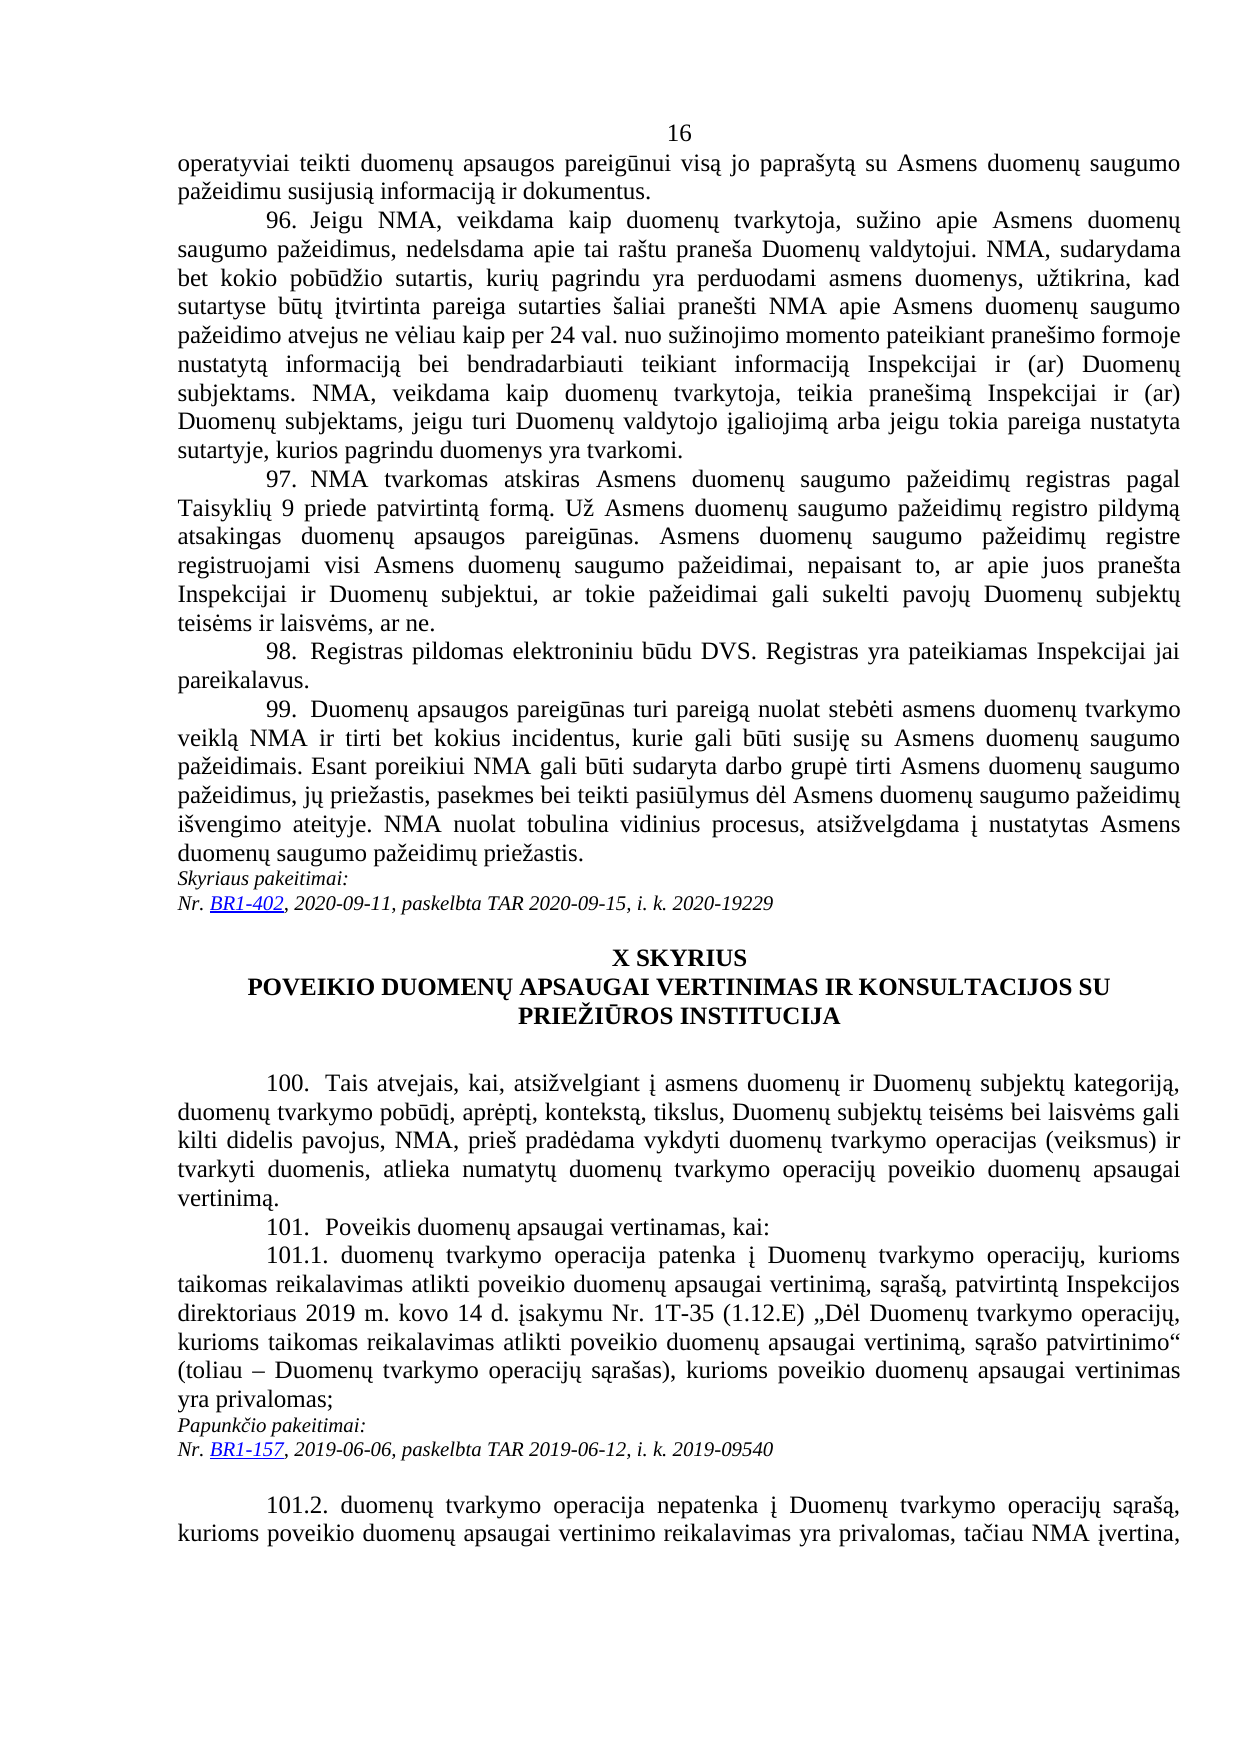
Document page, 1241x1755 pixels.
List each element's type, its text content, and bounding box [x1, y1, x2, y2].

text 98. Registras pildomas elektroniniu būdu DVS. Registras yra pateikiamas Inspekcijai jai pareikalavus. [177, 636, 1181, 694]
text Papunkčio pakeitimai: [177, 1413, 1181, 1437]
text 101.1. duomenų tvarkymo operacija patenka į Duomenų tvarkymo operacijų, kurioms taikomas reikalavimas atlikti poveikio duomenų apsaugai vertinimą, sąrašą, patvirtintą Inspekcijos direktoriaus 2019 m. kovo 14 d. įsakymu Nr. 1T-35 (1.12.E) „Dėl Duomenų tvarkymo operacijų, kurioms taikomas reikalavimas atlikti poveikio duomenų apsaugai vertinimą, sąrašo patvirtinimo“ (toliau – Duomenų tvarkymo operacijų sąrašas), kurioms poveikio duomenų apsaugai vertinimas yra privalomas; [177, 1240, 1181, 1413]
text 96. Jeigu NMA, veikdama kaip duomenų tvarkytoja, sužino apie Asmens duomenų saugumo pažeidimus, nedelsdama apie tai raštu praneša Duomenų valdytojui. NMA, sudarydama bet kokio pobūdžio sutartis, kurių pagrindu yra perduodami asmens duomenys, užtikrina, kad sutartyse būtų įtvirtinta pareiga sutarties šaliai pranešti NMA apie Asmens duomenų saugumo pažeidimo atvejus ne vėliau kaip per 24 val. nuo sužinojimo momento pateikiant pranešimo formoje nustatytą informaciją bei bendradarbiauti teikiant informaciją Inspekcijai ir (ar) Duomenų subjektams. NMA, veikdama kaip duomenų tvarkytoja, teikia pranešimą Inspekcijai ir (ar) Duomenų subjektams, jeigu turi Duomenų valdytojo įgaliojimą arba jeigu tokia pareiga nustatyta sutartyje, kurios pagrindu duomenys yra tvarkomi. [177, 205, 1181, 464]
text POVEIKIO DUOMENŲ APSAUGAI VERTINIMAS IR KONSULTACIJOS SU PRIEŽIŪROS INSTITUCIJA [177, 972, 1181, 1029]
text operatyviai teikti duomenų apsaugos pareigūnui visą jo paprašytą su Asmens duomenų saugumo pažeidimu susijusią informaciją ir dokumentus. [177, 148, 1181, 205]
text 101.2. duomenų tvarkymo operacija nepatenka į Duomenų tvarkymo operacijų sąrašą, kurioms poveikio duomenų apsaugai vertinimo reikalavimas yra privalomas, tačiau NMA įvertina, [177, 1490, 1181, 1547]
text Skyriaus pakeitimai: [177, 866, 1181, 890]
text 100. Tais atvejais, kai, atsižvelgiant į asmens duomenų ir Duomenų subjektų kategoriją, duomenų tvarkymo pobūdį, aprėptį, kontekstą, tikslus, Duomenų subjektų teisėms bei laisvėms gali kilti didelis pavojus, NMA, prieš pradėdama vykdyti duomenų tvarkymo operacijas (veiksmus) ir tvarkyti duomenis, atlieka numatytų duomenų tvarkymo operacijų poveikio duomenų apsaugai vertinimą. [177, 1068, 1181, 1212]
text Nr. BR1-402, 2020-09-11, paskelbta TAR 2020-09-15, i. k. 2020-19229 [177, 890, 1181, 914]
text X SKYRIUS [177, 943, 1181, 972]
text 97. NMA tvarkomas atskiras Asmens duomenų saugumo pažeidimų registras pagal Taisyklių 9 priede patvirtintą formą. Už Asmens duomenų saugumo pažeidimų registro pildymą atsakingas duomenų apsaugos pareigūnas. Asmens duomenų saugumo pažeidimų registre registruojami visi Asmens duomenų saugumo pažeidimai, nepaisant to, ar apie juos pranešta Inspekcijai ir Duomenų subjektui, ar tokie pažeidimai gali sukelti pavojų Duomenų subjektų teisėms ir laisvėms, ar ne. [177, 464, 1181, 636]
text Nr. BR1-157, 2019-06-06, paskelbta TAR 2019-06-12, i. k. 2019-09540 [177, 1437, 1181, 1461]
text 99. Duomenų apsaugos pareigūnas turi pareigą nuolat stebėti asmens duomenų tvarkymo veiklą NMA ir tirti bet kokius incidentus, kurie gali būti susiję su Asmens duomenų saugumo pažeidimais. Esant poreikiui NMA gali būti sudaryta darbo grupė tirti Asmens duomenų saugumo pažeidimus, jų priežastis, pasekmes bei teikti pasiūlymus dėl Asmens duomenų saugumo pažeidimų išvengimo ateityje. NMA nuolat tobulina vidinius procesus, atsižvelgdama į nustatytas Asmens duomenų saugumo pažeidimų priežastis. [177, 694, 1181, 866]
text 101. Poveikis duomenų apsaugai vertinamas, kai: [177, 1212, 1181, 1240]
